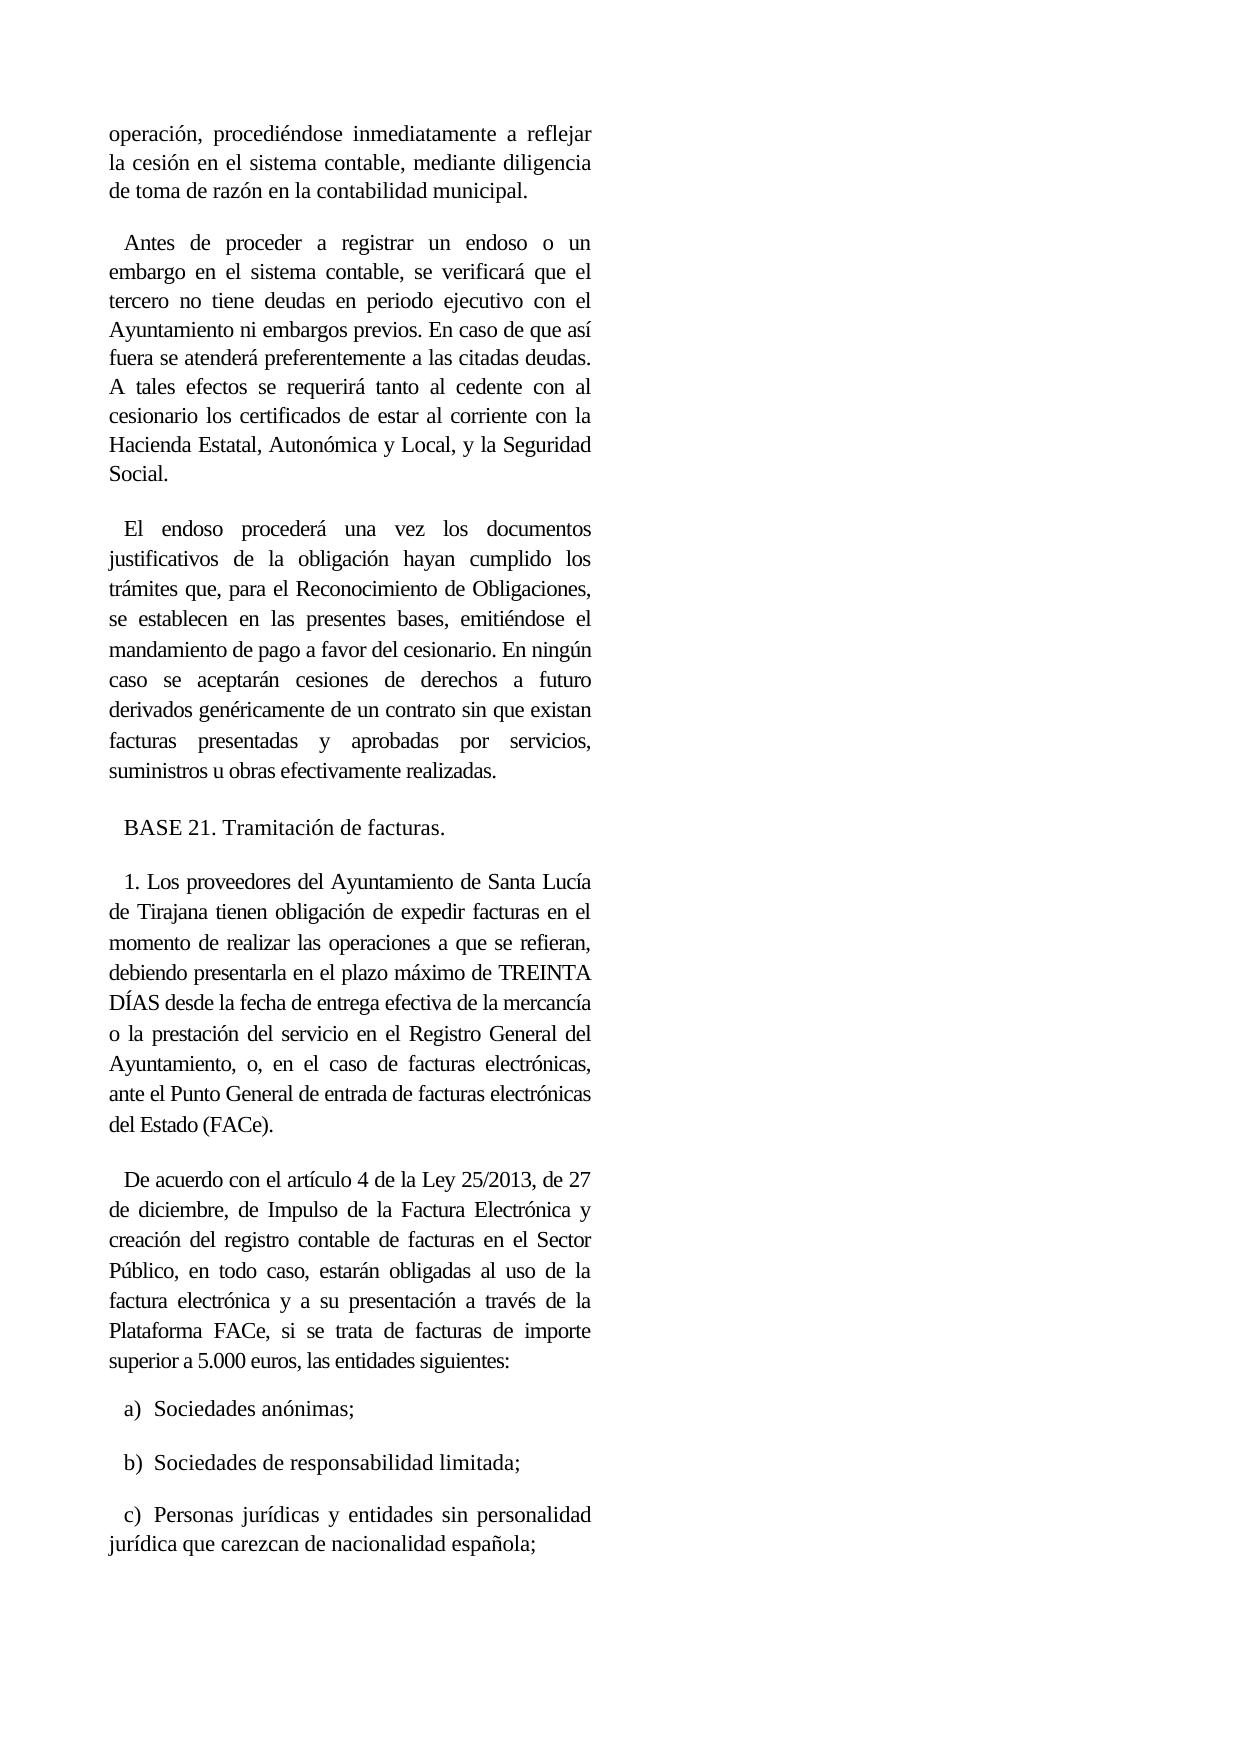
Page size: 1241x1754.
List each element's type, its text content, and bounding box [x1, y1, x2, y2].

text De acuerdo con el artículo 4 de la Ley 25/2013, de 27 de diciembre, de Impulso de la Factura Electrónica y creación del registro contable de facturas en el Sector Público, en todo caso, estarán obligadas al uso de la factura electrónica y a su presentación a través de la Plataforma FACe, si se trata de facturas de importe superior a 5.000 euros, las entidades siguientes: [109, 1163, 592, 1375]
text Antes de proceder a registrar un endoso o un embargo en el sistema contable, se verificará que el tercero no tiene deudas en periodo ejecutivo con el Ayuntamiento ni embargos previos. En caso de que así fuera se atenderá preferentemente a las citadas deudas. A tales efectos se requerirá tanto al cedente con al cesionario los certificados de estar al corriente con la Hacienda Estatal, Autonómica y Local, y la Seguridad Social. [109, 227, 592, 487]
text 1. Los proveedores del Ayuntamiento de Santa Lucía de Tirajana tienen obligación de expedir facturas en el momento de realizar las operaciones a que se refieran, debiendo presentarla en el plazo máximo de TREINTA DÍAS desde la fecha de entrega efectiva de la mercancía o la prestación del servicio en el Registro General del Ayuntamiento, o, en el caso de facturas electrónicas, ante el Punto General de entrada de facturas electrónicas del Estado (FACe). [109, 865, 592, 1138]
list Personas jurídicas y entidades sin personalidad jurídica que carezcan de nacionalidad española; [109, 1500, 592, 1557]
text El endoso procederá una vez los documentos justificativos de la obligación hayan cumplido los trámites que, para el Reconocimiento de Obligaciones, se establecen en las presentes bases, emitiéndose el mandamiento de pago a favor del cesionario. En ningún caso se aceptarán cesiones de derechos a futuro derivados genéricamente de un contrato sin que existan facturas presentadas y aprobadas por servicios, suministros u obras efectivamente realizadas. [109, 512, 592, 784]
text BASE 21. Tramitación de facturas. [124, 814, 592, 840]
list Sociedades anónimas; [109, 1396, 592, 1422]
text operación, procediéndose inmediatamente a reflejar la cesión en el sistema contable, mediante diligencia de toma de razón en la contabilidad municipal. [109, 119, 592, 204]
list Sociedades de responsabilidad limitada; [109, 1450, 592, 1476]
